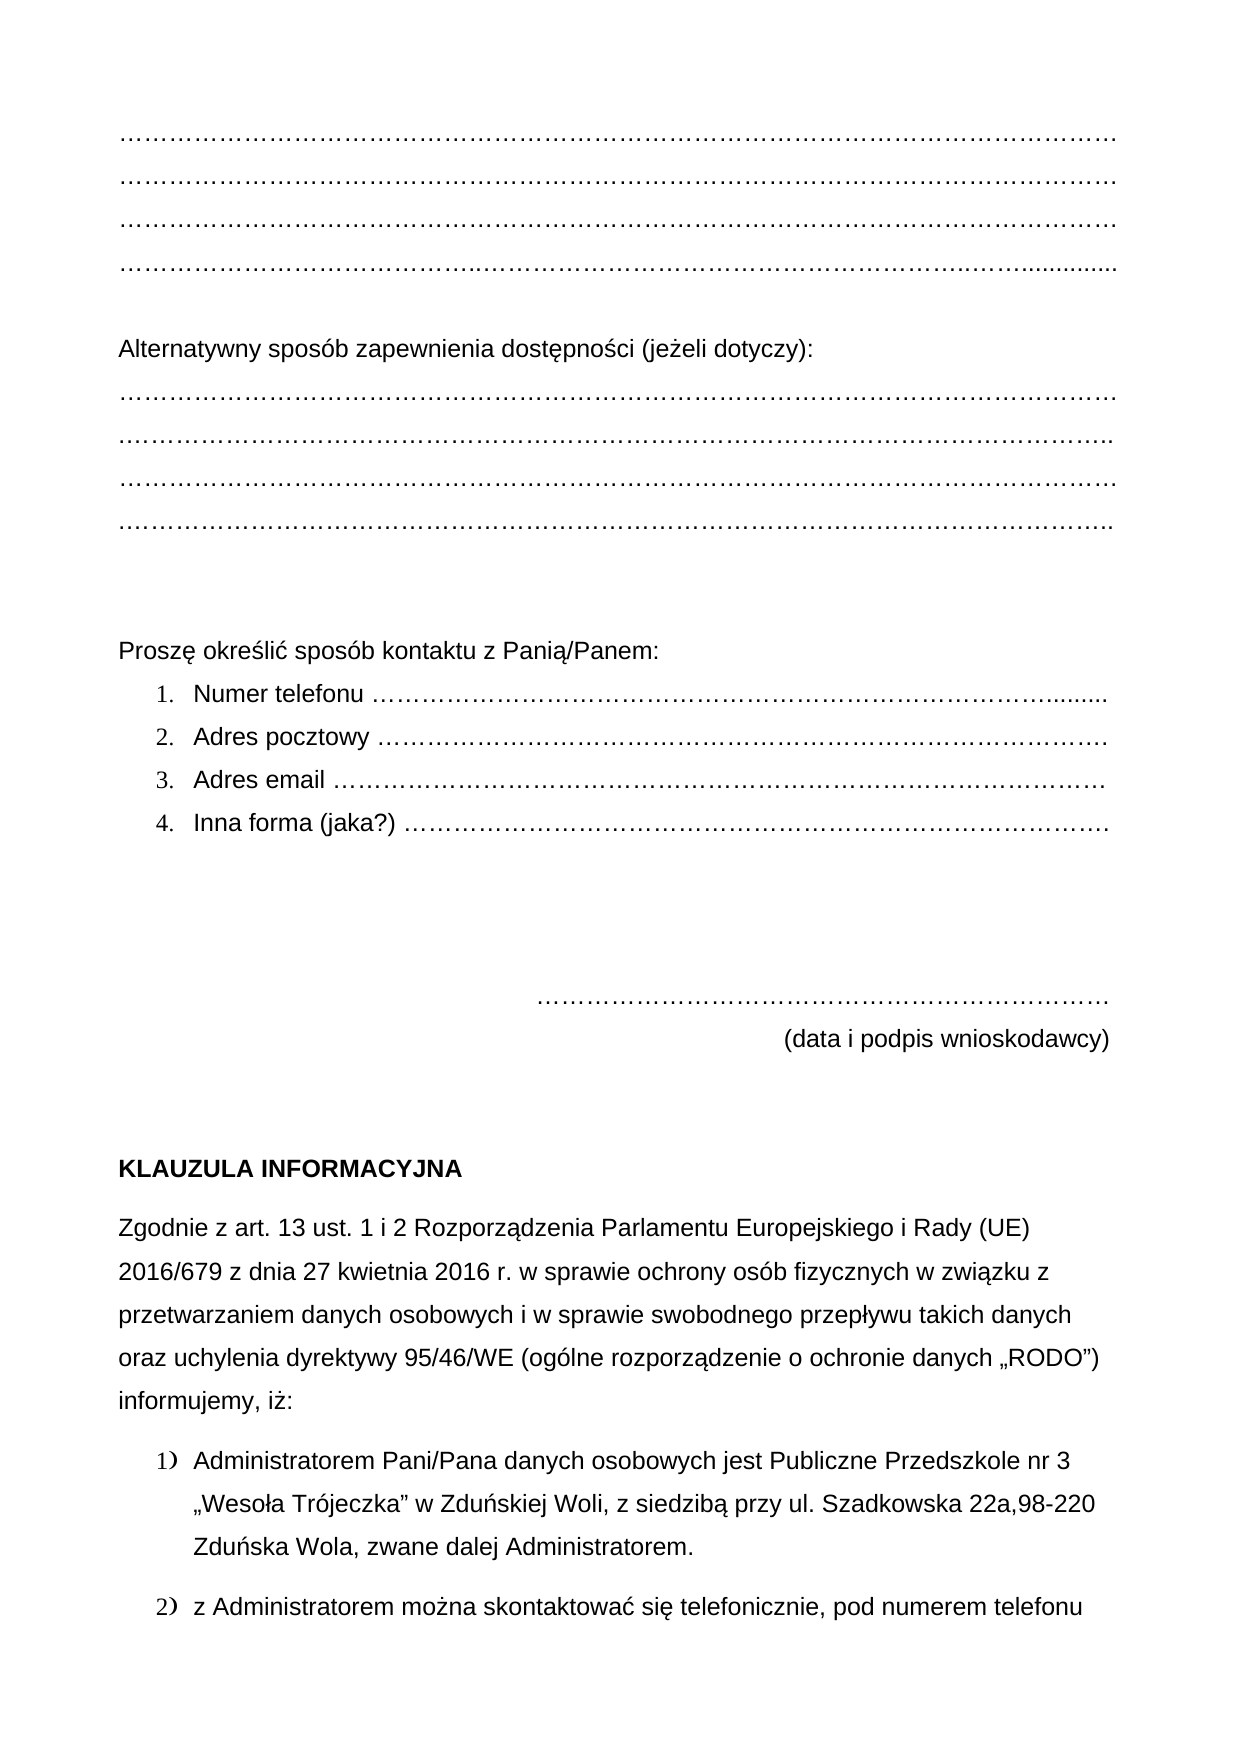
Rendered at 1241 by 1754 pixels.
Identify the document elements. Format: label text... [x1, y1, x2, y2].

list Inna forma (jaka?) …………………………………………………………………………. [156, 808, 1110, 837]
list Alternatywny sposób zapewnienia dostępności (jeżeli dotyczy): [118, 334, 1122, 362]
text KLAUZULA INFORMACYJNA [118, 1153, 1122, 1182]
list ………………………………………………………………………………………………………….……………………………………………………………………………………………………….. [118, 463, 1122, 535]
list Administratorem Pani/Pana danych osobowych jest Publiczne Przedszkole nr 3 „Wesoła Trójeczka” w Zduńskiej Woli, z siedzibą przy ul. Szadkowska 22a,98-220 Zduńska Wola, zwane dalej Administratorem. [156, 1446, 1122, 1561]
list z Administratorem można skontaktować się telefonicznie, pod numerem telefonu [156, 1592, 1122, 1621]
list …………………………………………………………… [118, 981, 1110, 1010]
list Proszę określić sposób kontaktu z Panią/Panem: [118, 636, 1110, 664]
list …………………………………………………………………………………………………………………………………………………………………………………………………………………… [118, 118, 1122, 190]
list Adres pocztowy ……………………………………………………………………………. [156, 722, 1110, 751]
list (data i podpis wnioskodawcy) [118, 1024, 1110, 1053]
list Adres email ………………………………………………………………………………… [156, 765, 1110, 794]
list ………………………………………………………………………………………………………….……………………………………………………………………………………………………….. [118, 377, 1122, 449]
list Numer telefonu ………………………………………………………………………......... [156, 679, 1110, 708]
list ………………………………………………………………………………………………………………………………………………..…………………………………………………..…….............. [118, 204, 1122, 276]
text Zgodnie z art. 13 ust. 1 i 2 Rozporządzenia Parlamentu Europejskiego i Rady (UE) 2016/679 z dnia 27 kwietnia 2016 r. w sprawie ochrony osób fizycznych w związku z przetwarzaniem danych osobowych i w sprawie swobodnego przepływu takich danych oraz uchylenia dyrektywy 95/46/WE (ogólne rozporządzenie o ochronie danych „RODO”) informujemy, iż: [118, 1213, 1122, 1414]
